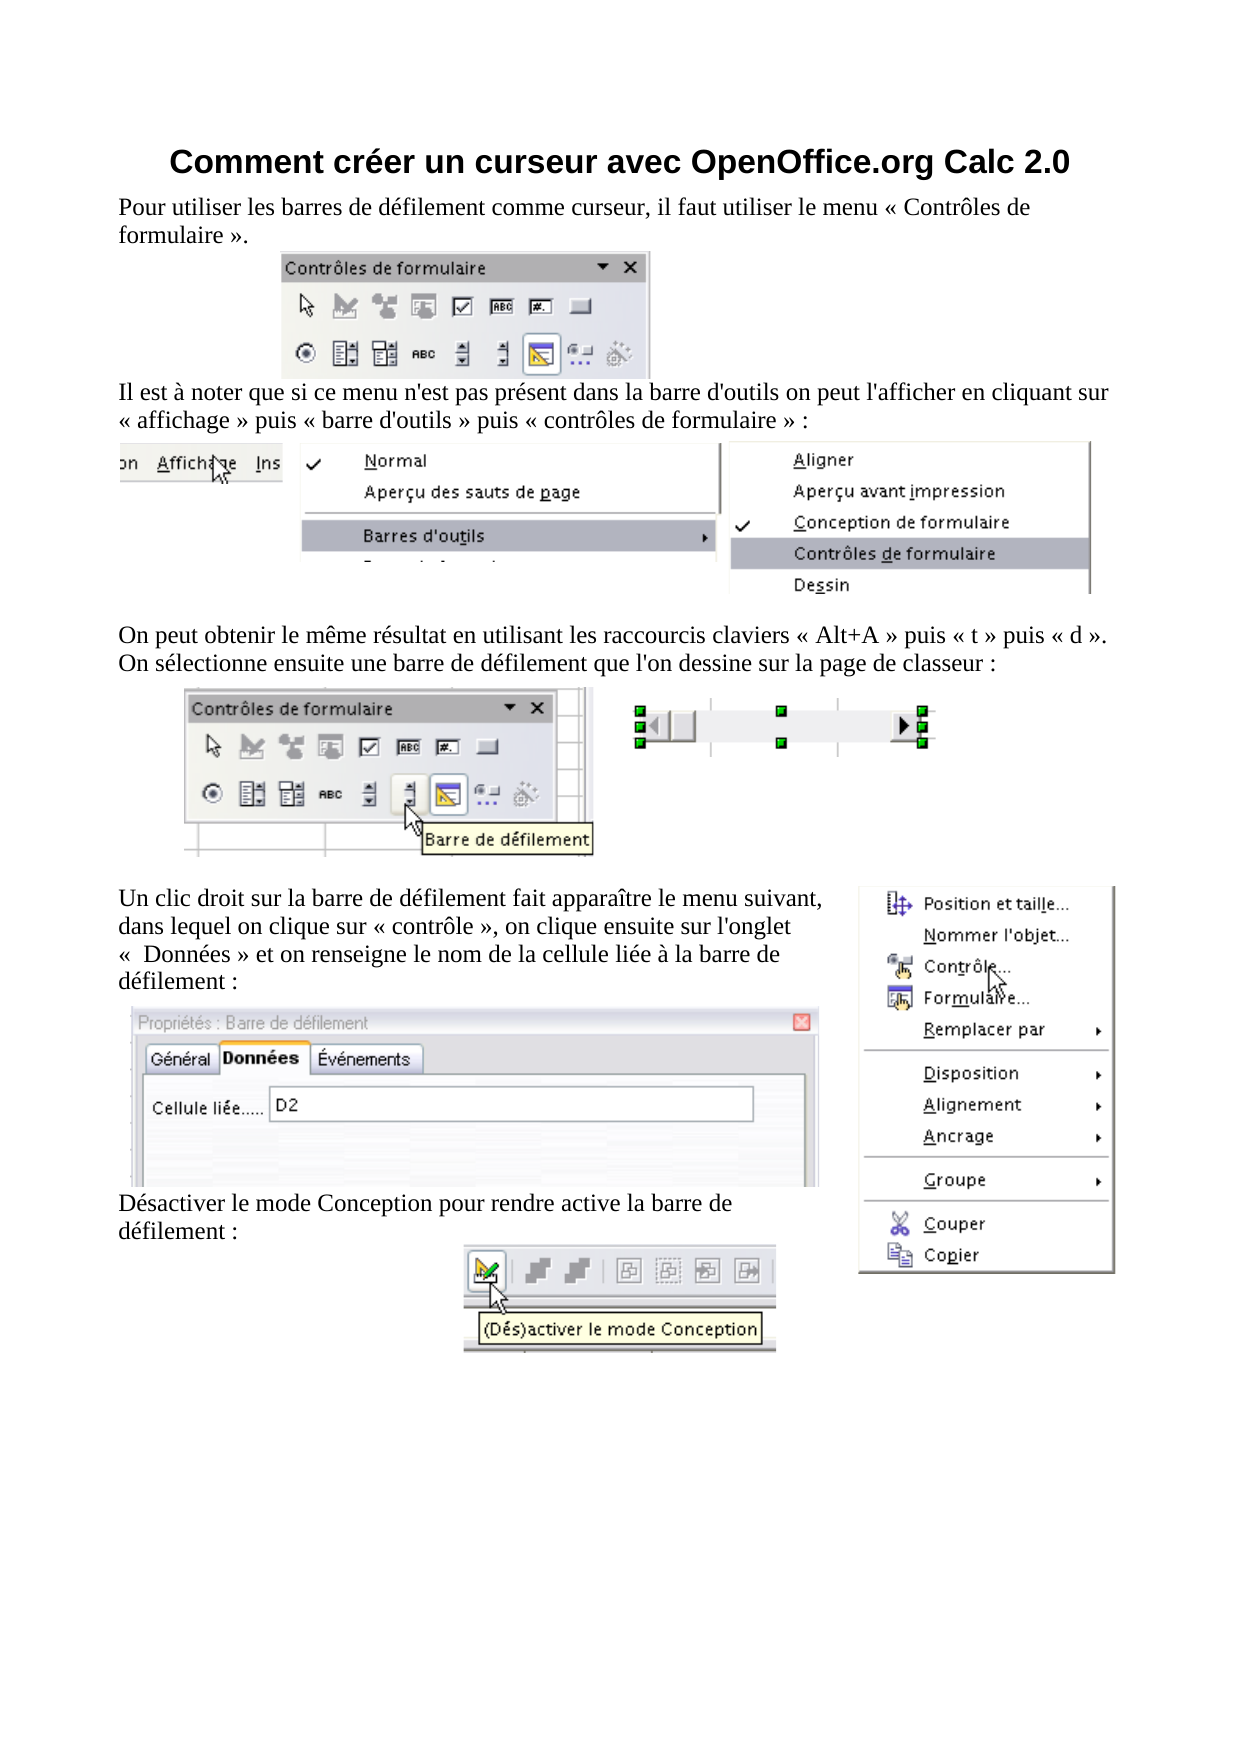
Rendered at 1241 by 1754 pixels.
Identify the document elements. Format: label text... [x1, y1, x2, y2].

picture [184, 687, 594, 857]
picture [632, 698, 936, 757]
picture [120, 443, 283, 484]
picture [858, 886, 1117, 1274]
picture [728, 441, 1092, 594]
text Un clic droit sur la barre de défilement fait apparaître le menu suivant, dans lequel on clique sur « contrôle », on clique ensuite sur l'onglet « Données » et on renseigne le nom de la cellule liée à la barre de défilement : [118, 884, 1122, 995]
picture [280, 251, 651, 379]
picture [130, 1006, 820, 1187]
subtitle Comment créer un curseur avec OpenOffice.org Calc 2.0 [118, 143, 1122, 181]
text Désactiver le mode Conception pour rendre active la barre de défilement : [118, 1189, 858, 1244]
text On sélectionne ensuite une barre de défilement que l'on dessine sur la page de classeur : [118, 649, 1122, 677]
text Il est à noter que si ce menu n'est pas présent dans la barre d'outils on peut l'afficher en cliquant sur « affichage » puis « barre d'outils » puis « contrôles de formulaire » : [118, 248, 1122, 434]
picture [299, 443, 722, 562]
picture [463, 1244, 777, 1353]
text Pour utiliser les barres de défilement comme curseur, il faut utiliser le menu « Contrôles de formulaire ». [118, 193, 1122, 248]
text On peut obtenir le même résultat en utilisant les raccourcis claviers « Alt+A » puis « t » puis « d ». [118, 621, 1122, 649]
